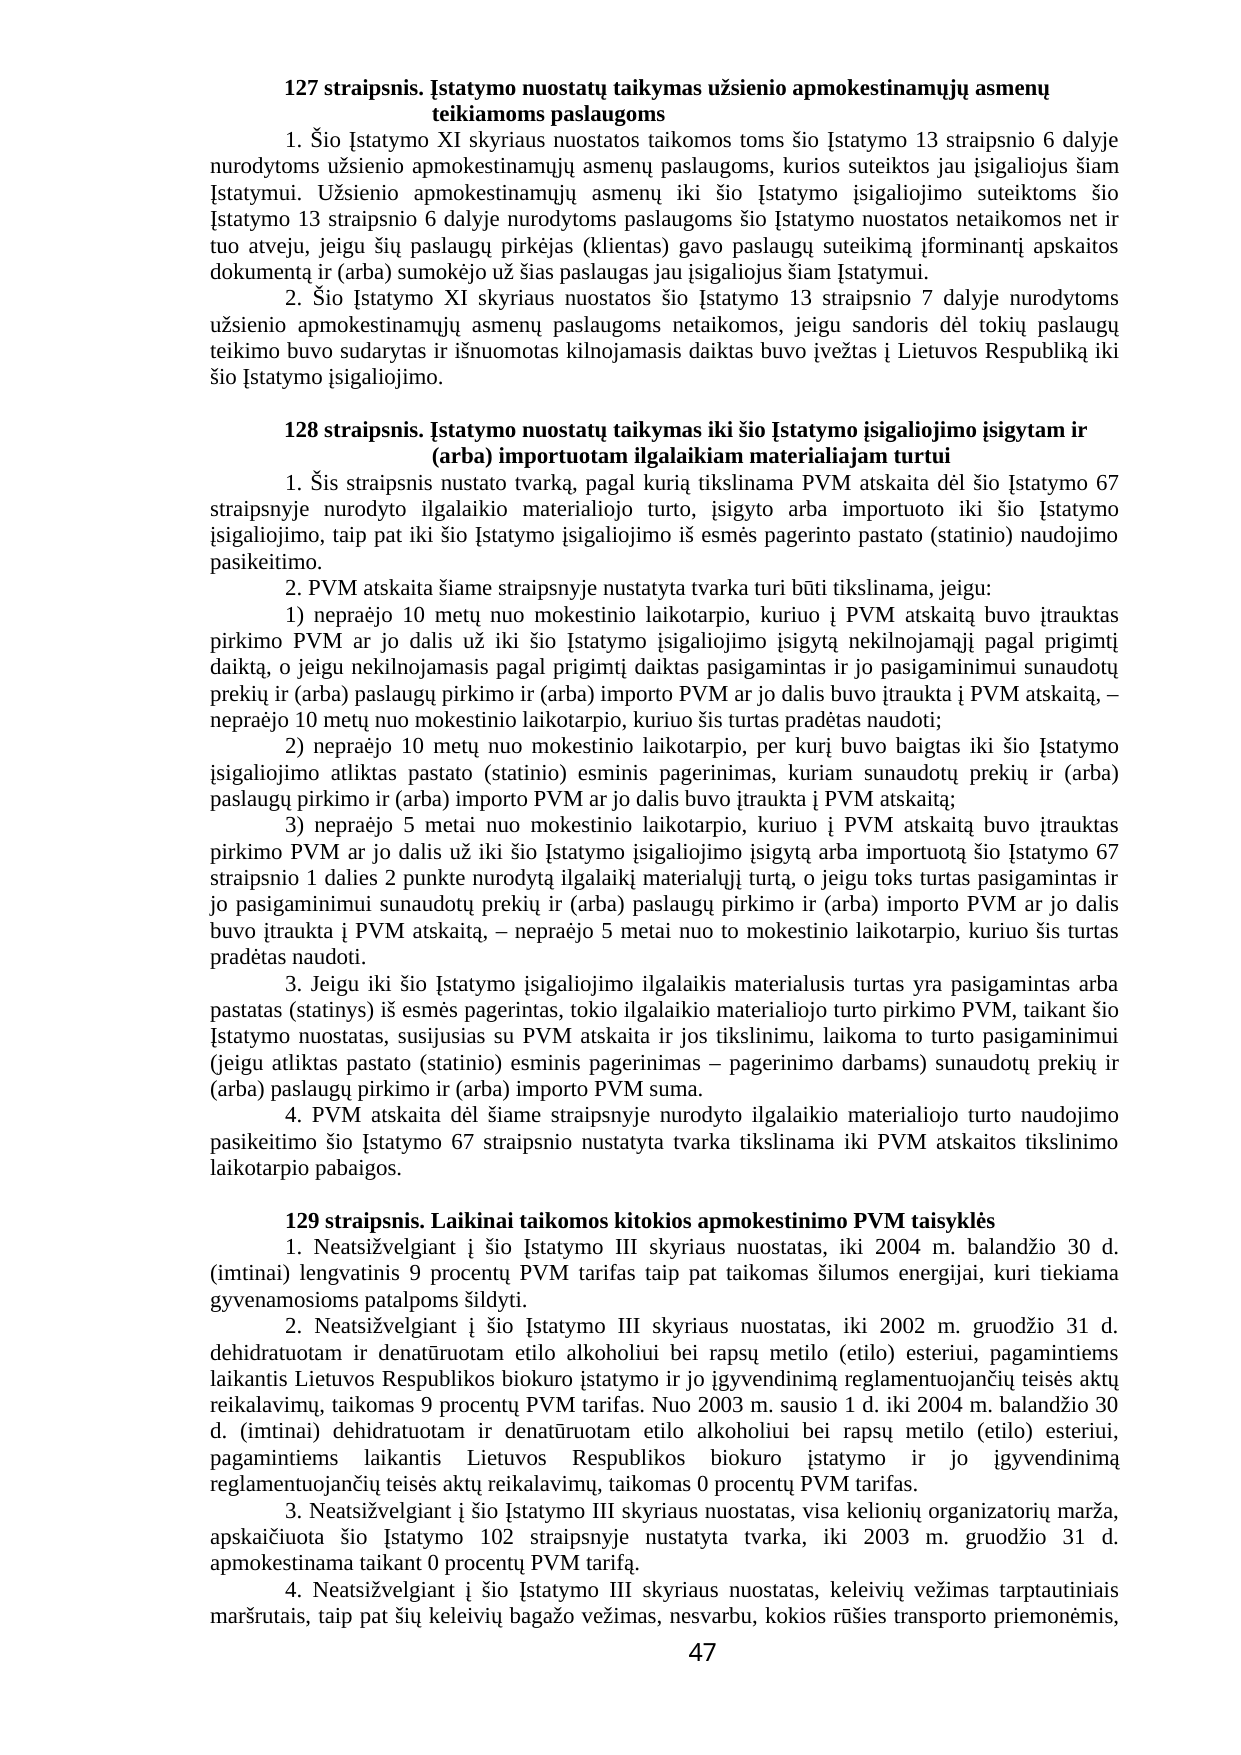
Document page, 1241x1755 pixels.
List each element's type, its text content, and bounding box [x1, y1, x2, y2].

text 4. PVM atskaita dėl šiame straipsnyje nurodyto ilgalaikio materialiojo turto naudojimo pasikeitimo šio Įstatymo 67 straipsnio nustatyta tvarka tikslinama iki PVM atskaitos tikslinimo laikotarpio pabaigos. [210, 1101, 1120, 1180]
text 1. Šis straipsnis nustato tvarką, pagal kurią tikslinama PVM atskaita dėl šio Įstatymo 67 straipsnyje nurodyto ilgalaikio materialiojo turto, įsigyto arba importuoto iki šio Įstatymo įsigaliojimo, taip pat iki šio Įstatymo įsigaliojimo iš esmės pagerinto pastato (statinio) naudojimo pasikeitimo. [210, 469, 1120, 574]
text 129 straipsnis. Laikinai taikomos kitokios apmokestinimo PVM taisyklės [210, 1207, 1120, 1233]
text 128 straipsnis. Įstatymo nuostatų taikymas iki šio Įstatymo įsigaliojimo įsigytam ir [210, 416, 1120, 442]
text teikiamoms paslaugoms [210, 100, 1120, 126]
text 4. Neatsižvelgiant į šio Įstatymo III skyriaus nuostatas, keleivių vežimas tarptautiniais maršrutais, taip pat šių keleivių bagažo vežimas, nesvarbu, kokios rūšies transporto priemonėmis, [210, 1576, 1120, 1628]
text 2) nepraėjo 10 metų nuo mokestinio laikotarpio, per kurį buvo baigtas iki šio Įstatymo įsigaliojimo atliktas pastato (statinio) esminis pagerinimas, kuriam sunaudotų prekių ir (arba) paslaugų pirkimo ir (arba) importo PVM ar jo dalis buvo įtraukta į PVM atskaitą; [210, 732, 1120, 811]
text 3. Jeigu iki šio Įstatymo įsigaliojimo ilgalaikis materialusis turtas yra pasigamintas arba pastatas (statinys) iš esmės pagerintas, tokio ilgalaikio materialiojo turto pirkimo PVM, taikant šio Įstatymo nuostatas, susijusias su PVM atskaita ir jos tikslinimu, laikoma to turto pasigaminimui (jeigu atliktas pastato (statinio) esminis pagerinimas – pagerinimo darbams) sunaudotų prekių ir (arba) paslaugų pirkimo ir (arba) importo PVM suma. [210, 969, 1120, 1101]
text 1) nepraėjo 10 metų nuo mokestinio laikotarpio, kuriuo į PVM atskaitą buvo įtrauktas pirkimo PVM ar jo dalis už iki šio Įstatymo įsigaliojimo įsigytą nekilnojamąjį pagal prigimtį daiktą, o jeigu nekilnojamasis pagal prigimtį daiktas pasigamintas ir jo pasigaminimui sunaudotų prekių ir (arba) paslaugų pirkimo ir (arba) importo PVM ar jo dalis buvo įtraukta į PVM atskaitą, – nepraėjo 10 metų nuo mokestinio laikotarpio, kuriuo šis turtas pradėtas naudoti; [210, 601, 1120, 732]
text 3) nepraėjo 5 metai nuo mokestinio laikotarpio, kuriuo į PVM atskaitą buvo įtrauktas pirkimo PVM ar jo dalis už iki šio Įstatymo įsigaliojimo įsigytą arba importuotą šio Įstatymo 67 straipsnio 1 dalies 2 punkte nurodytą ilgalaikį materialųjį turtą, o jeigu toks turtas pasigamintas ir jo pasigaminimui sunaudotų prekių ir (arba) paslaugų pirkimo ir (arba) importo PVM ar jo dalis buvo įtraukta į PVM atskaitą, – nepraėjo 5 metai nuo to mokestinio laikotarpio, kuriuo šis turtas pradėtas naudoti. [210, 811, 1120, 969]
text 3. Neatsižvelgiant į šio Įstatymo III skyriaus nuostatas, visa kelionių organizatorių marža, apskaičiuota šio Įstatymo 102 straipsnyje nustatyta tvarka, iki 2003 m. gruodžio 31 d. apmokestinama taikant 0 procentų PVM tarifą. [210, 1497, 1120, 1576]
text 2. Neatsižvelgiant į šio Įstatymo III skyriaus nuostatas, iki 2002 m. gruodžio 31 d. dehidratuotam ir denatūruotam etilo alkoholiui bei rapsų metilo (etilo) esteriui, pagamintiems laikantis Lietuvos Respublikos biokuro įstatymo ir jo įgyvendinimą reglamentuojančių teisės aktų reikalavimų, taikomas 9 procentų PVM tarifas. Nuo 2003 m. sausio 1 d. iki 2004 m. balandžio 30 d. (imtinai) dehidratuotam ir denatūruotam etilo alkoholiui bei rapsų metilo (etilo) esteriui, pagamintiems laikantis Lietuvos Respublikos biokuro įstatymo ir jo įgyvendinimą reglamentuojančių teisės aktų reikalavimų, taikomas 0 procentų PVM tarifas. [210, 1312, 1120, 1497]
text 1. Šio Įstatymo XI skyriaus nuostatos taikomos toms šio Įstatymo 13 straipsnio 6 dalyje nurodytoms užsienio apmokestinamųjų asmenų paslaugoms, kurios suteiktos jau įsigaliojus šiam Įstatymui. Užsienio apmokestinamųjų asmenų iki šio Įstatymo įsigaliojimo suteiktoms šio Įstatymo 13 straipsnio 6 dalyje nurodytoms paslaugoms šio Įstatymo nuostatos netaikomos net ir tuo atveju, jeigu šių paslaugų pirkėjas (klientas) gavo paslaugų suteikimą įforminantį apskaitos dokumentą ir (arba) sumokėjo už šias paslaugas jau įsigaliojus šiam Įstatymui. [210, 126, 1120, 284]
text 2. PVM atskaita šiame straipsnyje nustatyta tvarka turi būti tikslinama, jeigu: [210, 574, 1120, 601]
text (arba) importuotam ilgalaikiam materialiajam turtui [210, 442, 1120, 469]
text 1. Neatsižvelgiant į šio Įstatymo III skyriaus nuostatas, iki 2004 m. balandžio 30 d. (imtinai) lengvatinis 9 procentų PVM tarifas taip pat taikomas šilumos energijai, kuri tiekiama gyvenamosioms patalpoms šildyti. [210, 1233, 1120, 1312]
text 127 straipsnis. Įstatymo nuostatų taikymas užsienio apmokestinamųjų asmenų [210, 73, 1120, 100]
text 2. Šio Įstatymo XI skyriaus nuostatos šio Įstatymo 13 straipsnio 7 dalyje nurodytoms užsienio apmokestinamųjų asmenų paslaugoms netaikomos, jeigu sandoris dėl tokių paslaugų teikimo buvo sudarytas ir išnuomotas kilnojamasis daiktas buvo įvežtas į Lietuvos Respubliką iki šio Įstatymo įsigaliojimo. [210, 284, 1120, 390]
